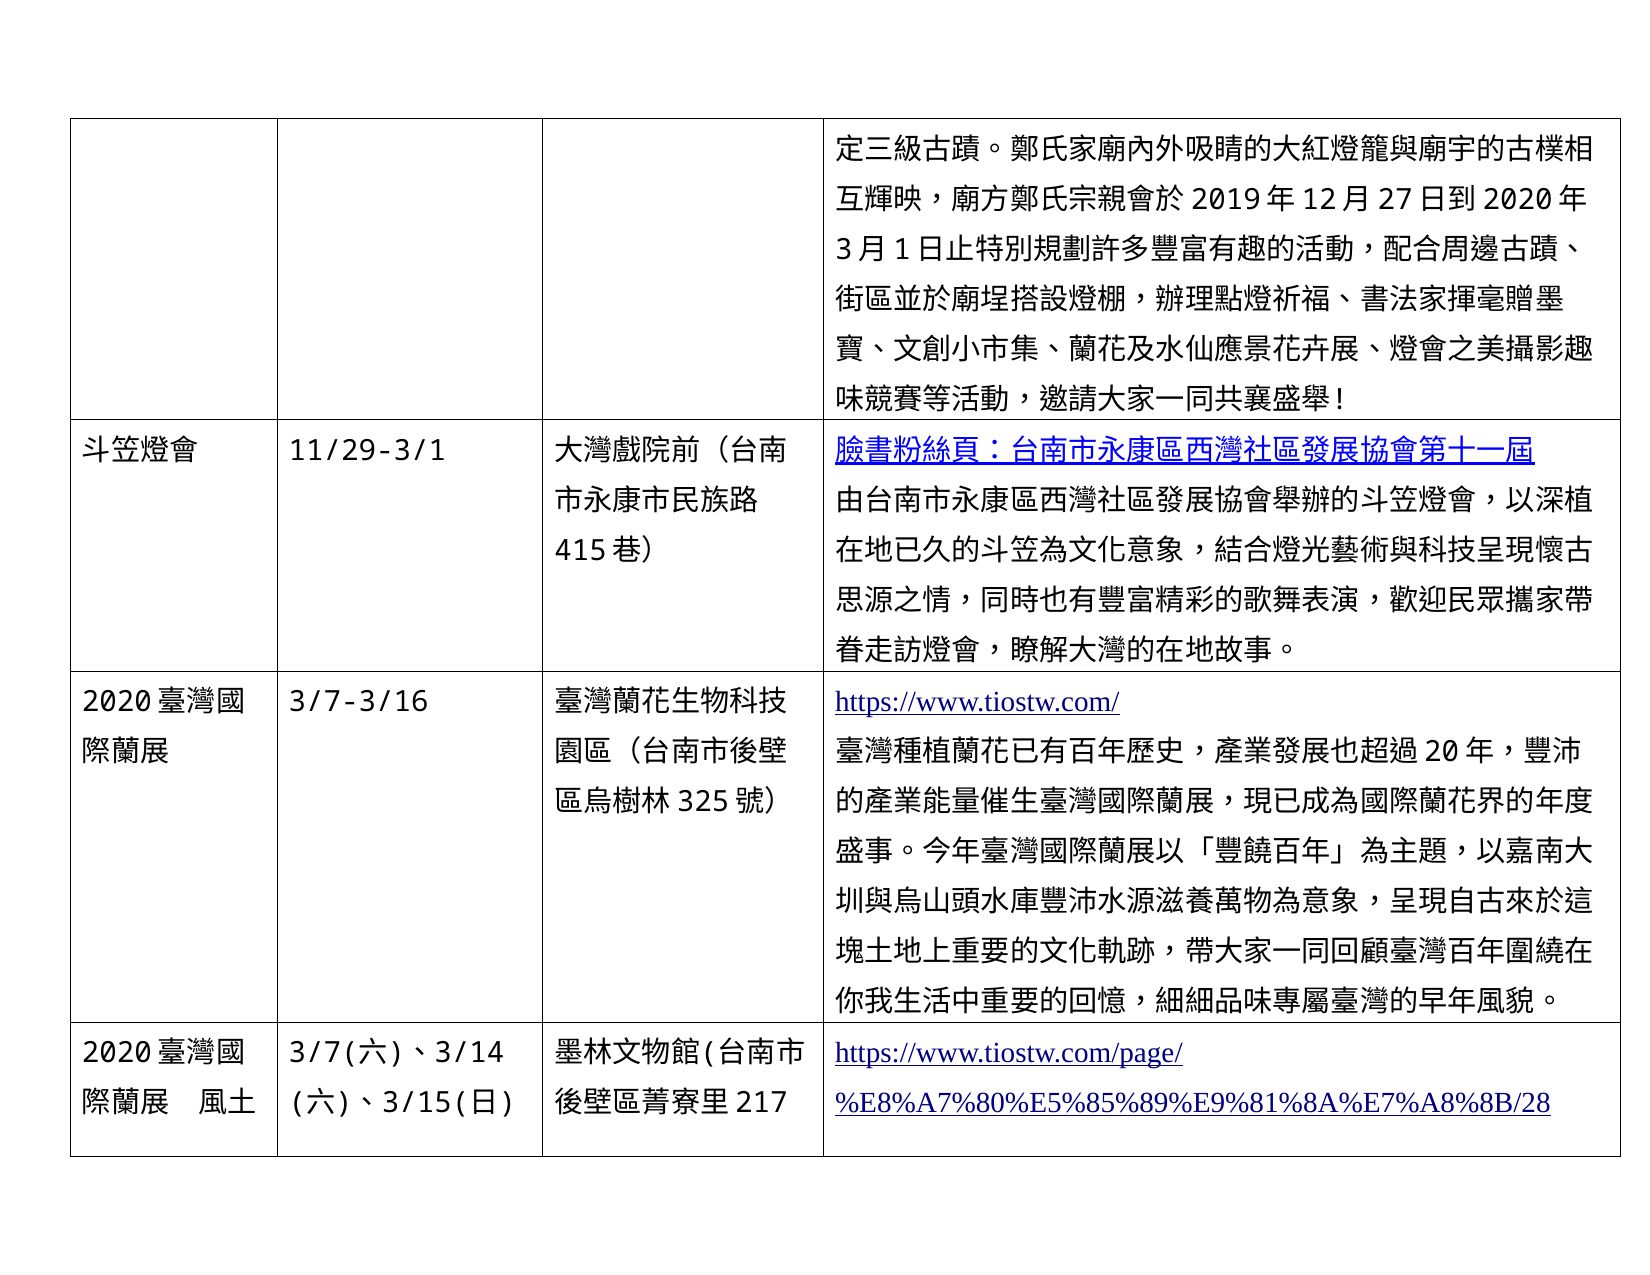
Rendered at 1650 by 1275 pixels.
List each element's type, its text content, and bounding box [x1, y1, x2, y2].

table_cell 墨林文物館(台南市後壁區菁寮里217 [543, 1023, 823, 1156]
table_cell 11/29-3/1 [278, 420, 542, 671]
table_cell 3/7(六)、3/14(六)、3/15(日) [278, 1023, 542, 1156]
table_cell [71, 119, 277, 419]
table_cell 2020臺灣國際蘭展 風土 [71, 1023, 277, 1156]
table_cell 2020臺灣國際蘭展 [71, 672, 277, 1022]
table_cell 3/7-3/16 [278, 672, 542, 1022]
table_cell 臉書粉絲頁：台南市永康區西灣社區發展協會第十一屆 由台南市永康區西灣社區發展協會舉辦的斗笠燈會，以深植在地已久的斗笠為文化意象，結合燈光藝術與科技呈現懷古思源之情，同時也有豐富精彩的歌舞表演，歡迎民眾攜家帶眷走訪燈會，瞭解大灣的在地故事。 [824, 420, 1620, 671]
table_cell 定三級古蹟。鄭氏家廟內外吸睛的大紅燈籠與廟宇的古樸相互輝映，廟方鄭氏宗親會於2019年12月27日到2020年3月1日止特別規劃許多豐富有趣的活動，配合周邊古蹟、街區並於廟埕搭設燈棚，辦理點燈祈福、書法家揮毫贈墨寶、文創小市集、蘭花及水仙應景花卉展、燈會之美攝影趣味競賽等活動，邀請大家一同共襄盛舉! [824, 119, 1620, 419]
table_cell [543, 119, 823, 419]
table_cell https://www.tiostw.com/page/%E8%A7%80%E5%85%89%E9%81%8A%E7%A8%8B/28 [824, 1023, 1620, 1156]
table_cell [278, 119, 542, 419]
table_cell https://www.tiostw.com/ 臺灣種植蘭花已有百年歷史，產業發展也超過20年，豐沛的產業能量催生臺灣國際蘭展，現已成為國際蘭花界的年度盛事。今年臺灣國際蘭展以「豐饒百年」為主題，以嘉南大圳與烏山頭水庫豐沛水源滋養萬物為意象，呈現自古來於這塊土地上重要的文化軌跡，帶大家一同回顧臺灣百年圍繞在你我生活中重要的回憶，細細品味專屬臺灣的早年風貌。 [824, 672, 1620, 1022]
table_cell 大灣戲院前（台南市永康市民族路415巷） [543, 420, 823, 671]
table_cell 臺灣蘭花生物科技園區（台南市後壁區烏樹林325號） [543, 672, 823, 1022]
table_cell 斗笠燈會 [71, 420, 277, 671]
